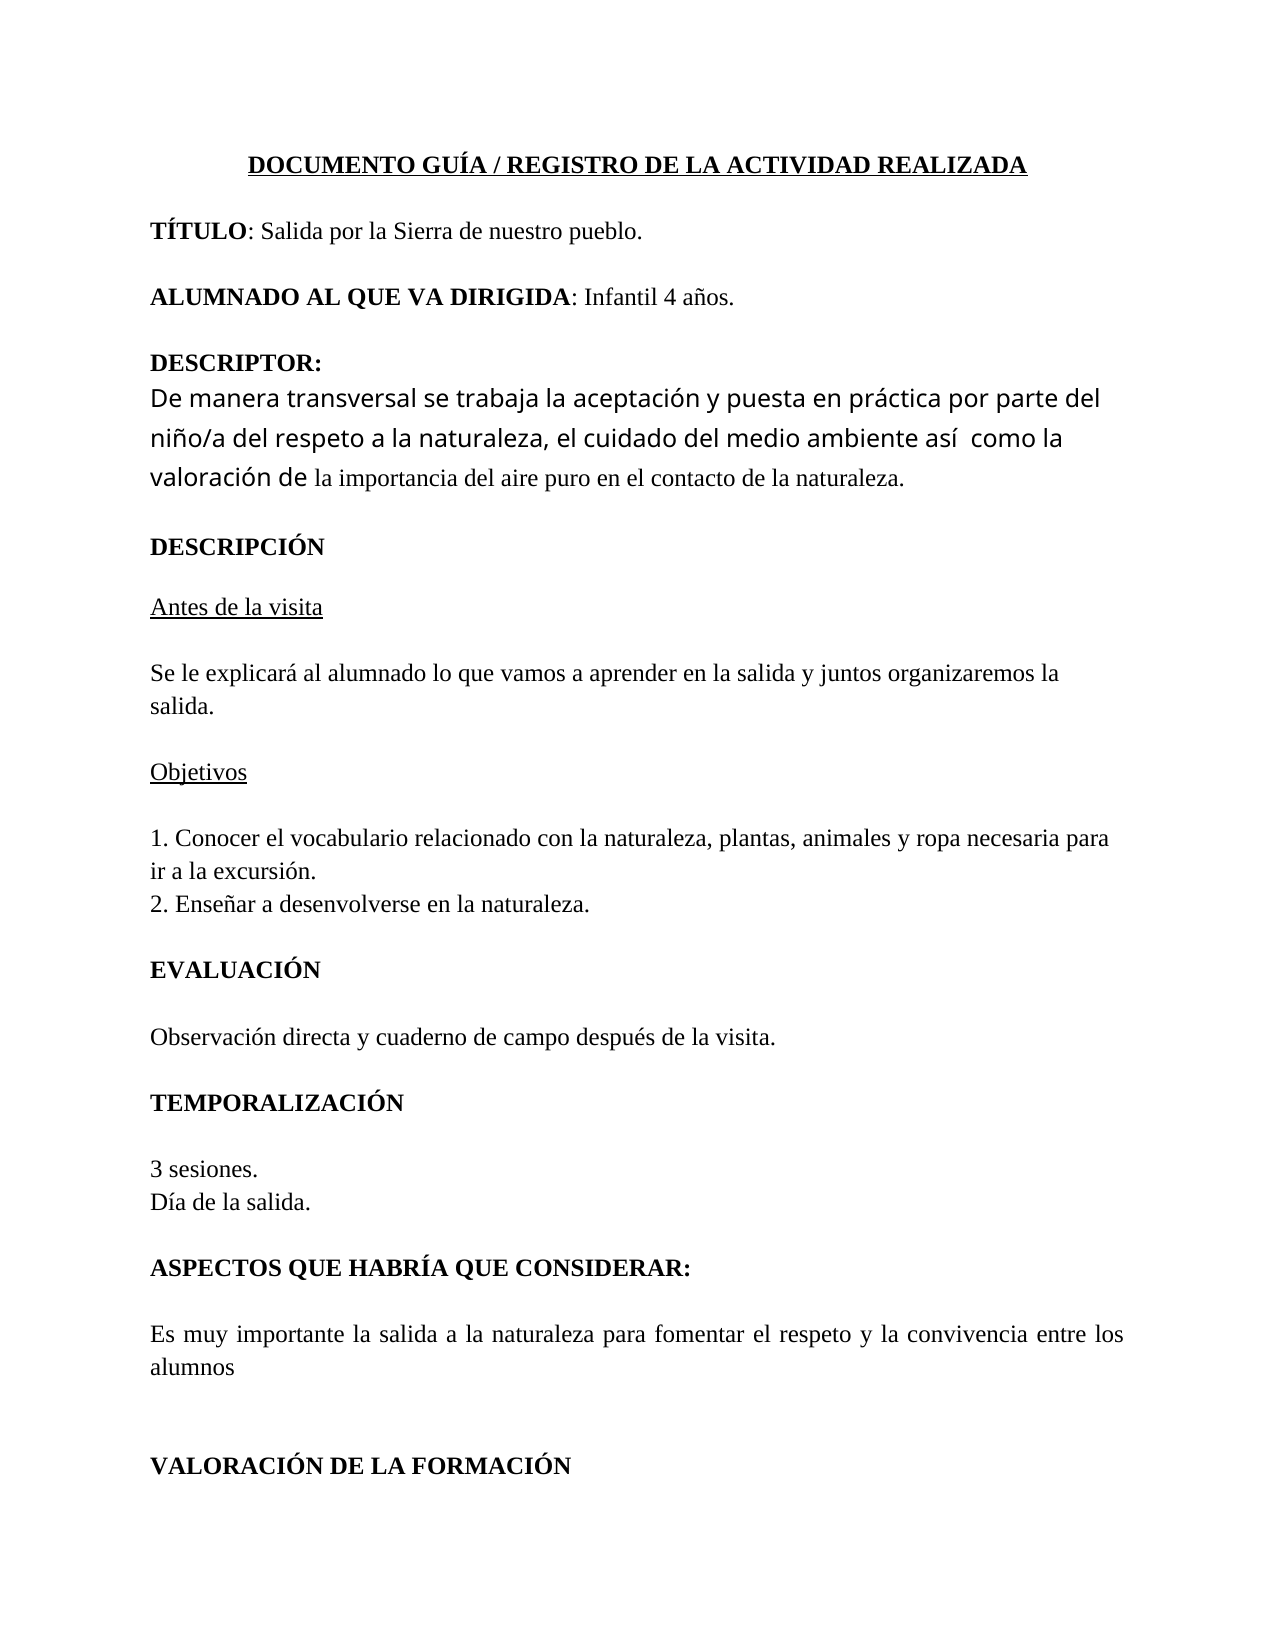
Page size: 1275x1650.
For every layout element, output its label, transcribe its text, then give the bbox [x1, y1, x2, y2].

text ASPECTOS QUE HABRÍA QUE CONSIDERAR: [150, 1253, 1125, 1281]
text Antes de la visita [150, 592, 1125, 621]
text EVALUACIÓN [150, 956, 1125, 984]
text DOCUMENTO GUÍA / REGISTRO DE LA ACTIVIDAD REALIZADA [150, 150, 1125, 179]
text TÍTULO: Salida por la Sierra de nuestro pueblo. [150, 216, 1125, 245]
text TEMPORALIZACIÓN [150, 1088, 1125, 1116]
text ALUMNADO AL QUE VA DIRIGIDA: Infantil 4 años. [150, 282, 1125, 311]
text 3 sesiones. [150, 1154, 1125, 1182]
text Objetivos [150, 757, 1125, 786]
text DESCRIPCIÓN [150, 532, 1125, 560]
text DESCRIPTOR: [150, 348, 1125, 377]
text Se le explicará al alumnado lo que vamos a aprender en la salida y juntos organizaremos la salida. [150, 658, 1125, 720]
text 2. Enseñar a desenvolverse en la naturaleza. [150, 889, 1125, 918]
text De manera transversal se trabaja la aceptación y puesta en práctica por parte del niño/a del respeto a la naturaleza, el cuidado del medio ambiente así como la valoración de la importancia del aire puro en el contacto de la naturaleza. [150, 381, 1125, 493]
text VALORACIÓN DE LA FORMACIÓN [150, 1451, 1125, 1479]
text 1. Conocer el vocabulario relacionado con la naturaleza, plantas, animales y ropa necesaria para ir a la excursión. [150, 823, 1125, 885]
text Día de la salida. [150, 1187, 1125, 1215]
text Observación directa y cuaderno de campo después de la visita. [150, 1022, 1125, 1050]
text Es muy importante la salida a la naturaleza para fomentar el respeto y la convivencia entre los alumnos [150, 1319, 1125, 1381]
